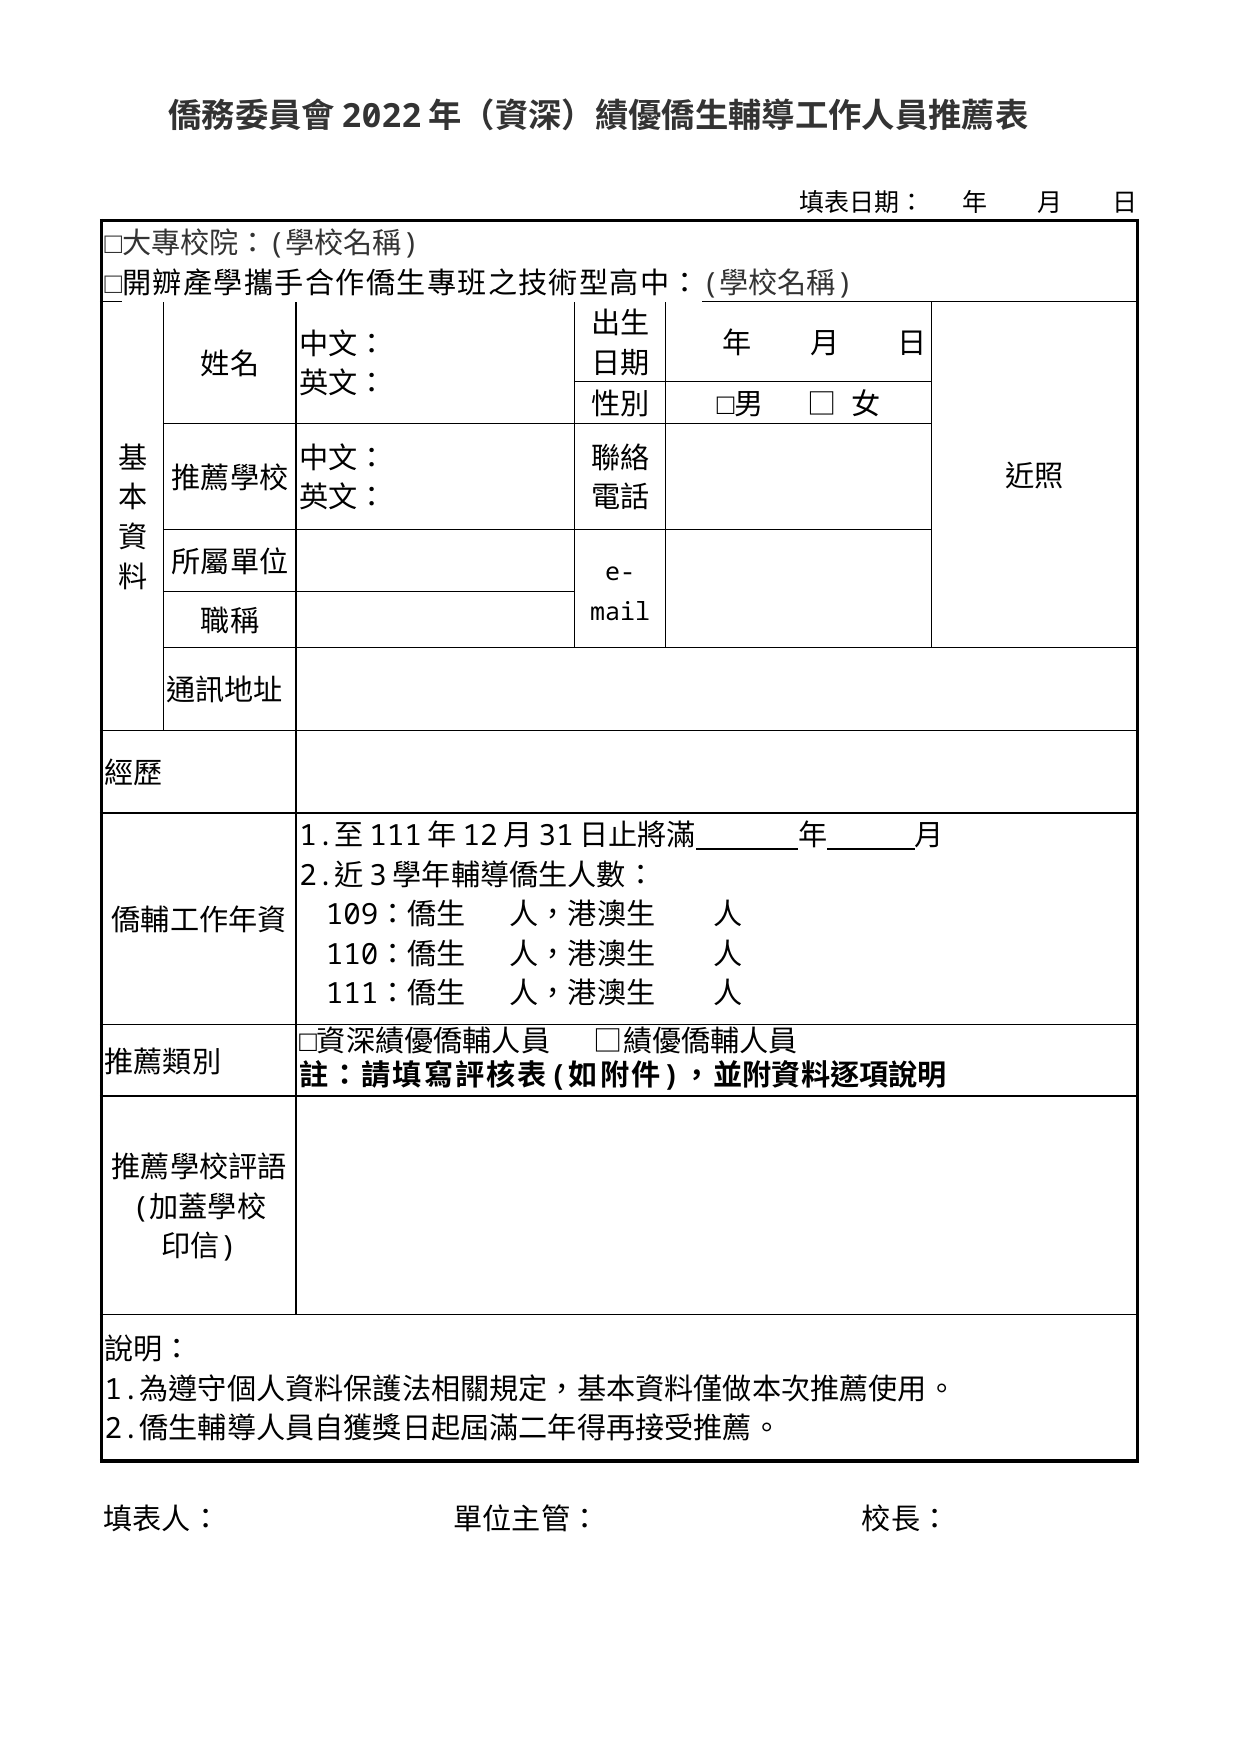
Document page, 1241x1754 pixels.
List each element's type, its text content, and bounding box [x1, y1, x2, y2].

text 填表人： 單位主管： 校長： [103, 1496, 1137, 1538]
table_cell 職稱 [164, 592, 295, 647]
table_cell 推薦類別 [103, 1025, 295, 1095]
table_cell □男 □ 女 [666, 382, 931, 422]
table_cell 所屬單位 [164, 530, 295, 591]
table_cell 近照 [932, 302, 1136, 647]
table_cell 通訊地址 [164, 648, 295, 729]
table_cell 推薦學校 [164, 424, 295, 528]
table_cell [666, 424, 931, 528]
table_cell 說明： 1.為遵守個人資料保護法相關規定，基本資料僅做本次推薦使用。 2.僑生輔導人員自獲獎日起屆滿二年得再接受推薦。 [103, 1315, 1136, 1459]
table_cell [297, 1097, 1136, 1313]
table_cell [666, 530, 931, 647]
text 僑務委員會2022年（資深）績優僑生輔導工作人員推薦表 [59, 89, 1137, 137]
table_cell [297, 648, 1136, 729]
table_cell 性別 [575, 382, 665, 422]
table_cell 基本資料 [103, 302, 163, 729]
table_cell 中文： 英文： [297, 424, 574, 528]
table_cell 推薦學校評語 (加蓋學校 印信) [103, 1097, 295, 1313]
table_cell 經歷 [103, 731, 295, 812]
table_cell 1.至111年12月31日止將滿 年 月 2.近3學年輔導僑生人數： 109：僑生 人，港澳生 人 110：僑生 人，港澳生 人 111：僑生 人，港澳生 人 [297, 814, 1136, 1023]
table_cell 出生日期 [575, 302, 665, 381]
table_cell [297, 592, 574, 647]
table_cell 僑輔工作年資 [103, 814, 295, 1023]
table_cell [297, 731, 1136, 812]
table_cell □資深績優僑輔人員 □績優僑輔人員 註：請填寫評核表(如附件)，並附資料逐項說明 [297, 1025, 1136, 1095]
text 填表日期： 年 月 日 [59, 182, 1137, 219]
table_cell [297, 530, 574, 591]
table_cell 中文： 英文： [297, 302, 574, 422]
table_header □大專校院：(學校名稱) □開辧產學攜手合作僑生專班之技術型高中：(學校名稱) [103, 222, 1136, 301]
table_cell e-mail [575, 530, 665, 647]
table_cell 姓名 [164, 302, 295, 422]
table_cell 聯絡電話 [575, 424, 665, 528]
table_cell 年 月 日 [666, 302, 931, 381]
